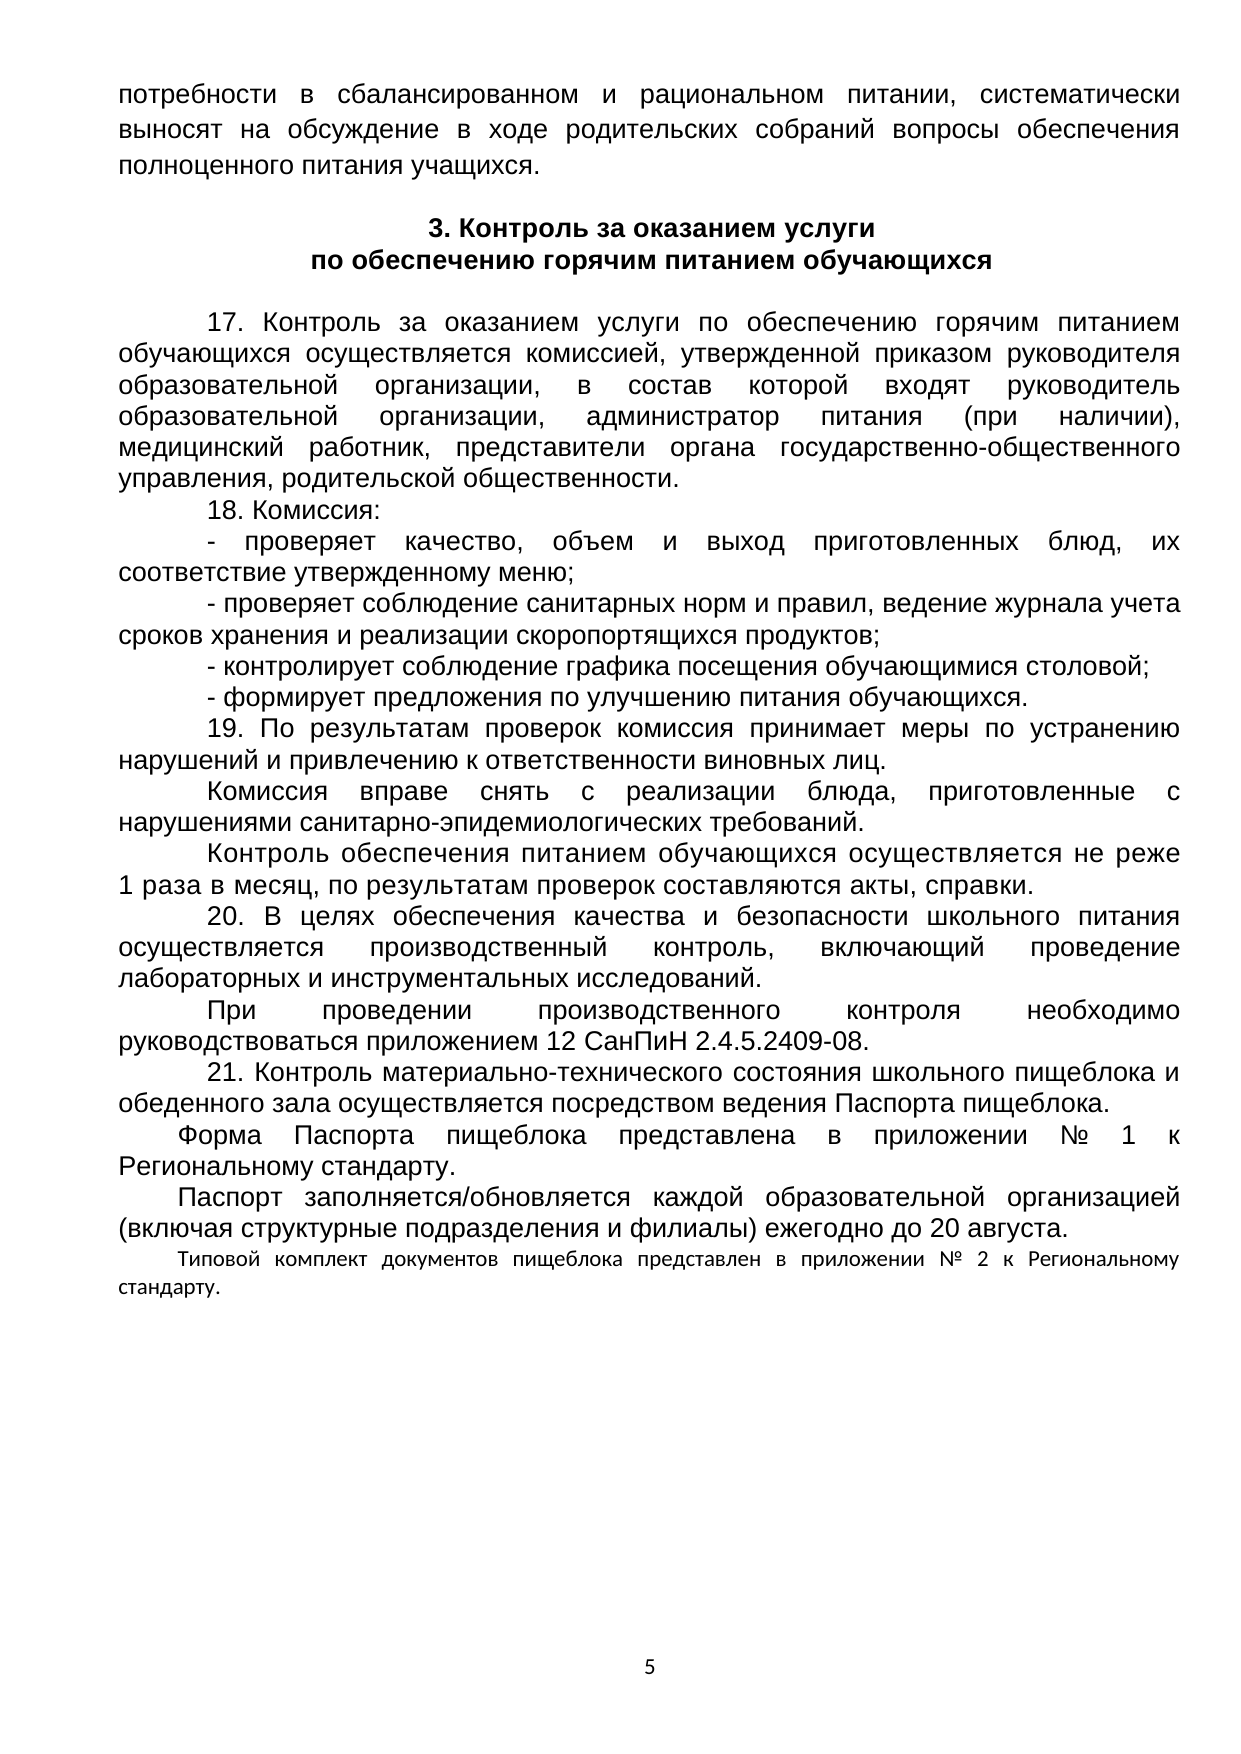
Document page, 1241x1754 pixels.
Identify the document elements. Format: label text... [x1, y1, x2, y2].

text 18. Комиссия: [118, 494, 1181, 525]
text - формирует предложения по улучшению питания обучающихся. [118, 681, 1181, 712]
text 3. Контроль за оказанием услуги [123, 212, 1181, 244]
text При проведении производственного контроля необходимо руководствоваться приложением 12 СанПиН 2.4.5.2409-08. [118, 994, 1181, 1056]
text Контроль обеспечения питанием обучающихся осуществляется не реже 1 раза в месяц, по результатам проверок составляются акты, справки. [118, 837, 1181, 900]
text - проверяет соблюдение санитарных норм и правил, ведение журнала учета сроков хранения и реализации скоропортящихся продуктов; [118, 587, 1181, 650]
text 19. По результатам проверок комиссия принимает меры по устранению нарушений и привлечению к ответственности виновных лиц. [118, 712, 1181, 775]
text 21. Контроль материально-технического состояния школьного пищеблока и обеденного зала осуществляется посредством ведения Паспорта пищеблока. [118, 1056, 1181, 1119]
text 20. В целях обеспечения качества и безопасности школьного питания осуществляется производственный контроль, включающий проведение лабораторных и инструментальных исследований. [118, 900, 1181, 994]
text 17. Контроль за оказанием услуги по обеспечению горячим питанием обучающихся осуществляется комиссией, утвержденной приказом руководителя образовательной организации, в состав которой входят руководитель образовательной организации, администратор питания (при наличии), медицинский работник, представители органа государственно-общественного управления, родительской общественности. [118, 306, 1181, 494]
text Комиссия вправе снять с реализации блюда, приготовленные с нарушениями санитарно-эпидемиологических требований. [118, 775, 1181, 837]
text - проверяет качество, объем и выход приготовленных блюд, их соответствие утвержденному меню; [118, 525, 1181, 587]
text Паспорт заполняется/обновляется каждой образовательной организацией (включая структурные подразделения и филиалы) ежегодно до 20 августа. [118, 1181, 1181, 1244]
text - контролирует соблюдение графика посещения обучающимися столовой; [118, 650, 1181, 681]
text по обеспечению горячим питанием обучающихся [123, 244, 1181, 275]
text потребности в сбалансированном и рациональном питании, систематически выносят на обсуждение в ходе родительских собраний вопросы обеспечения полноценного питания учащихся. [118, 75, 1181, 181]
text Типовой комплект документов пищеблока представлен в приложении № 2 к Региональному стандарту. [118, 1244, 1181, 1300]
text Форма Паспорта пищеблока представлена в приложении № 1 к Региональному стандарту. [118, 1119, 1181, 1181]
